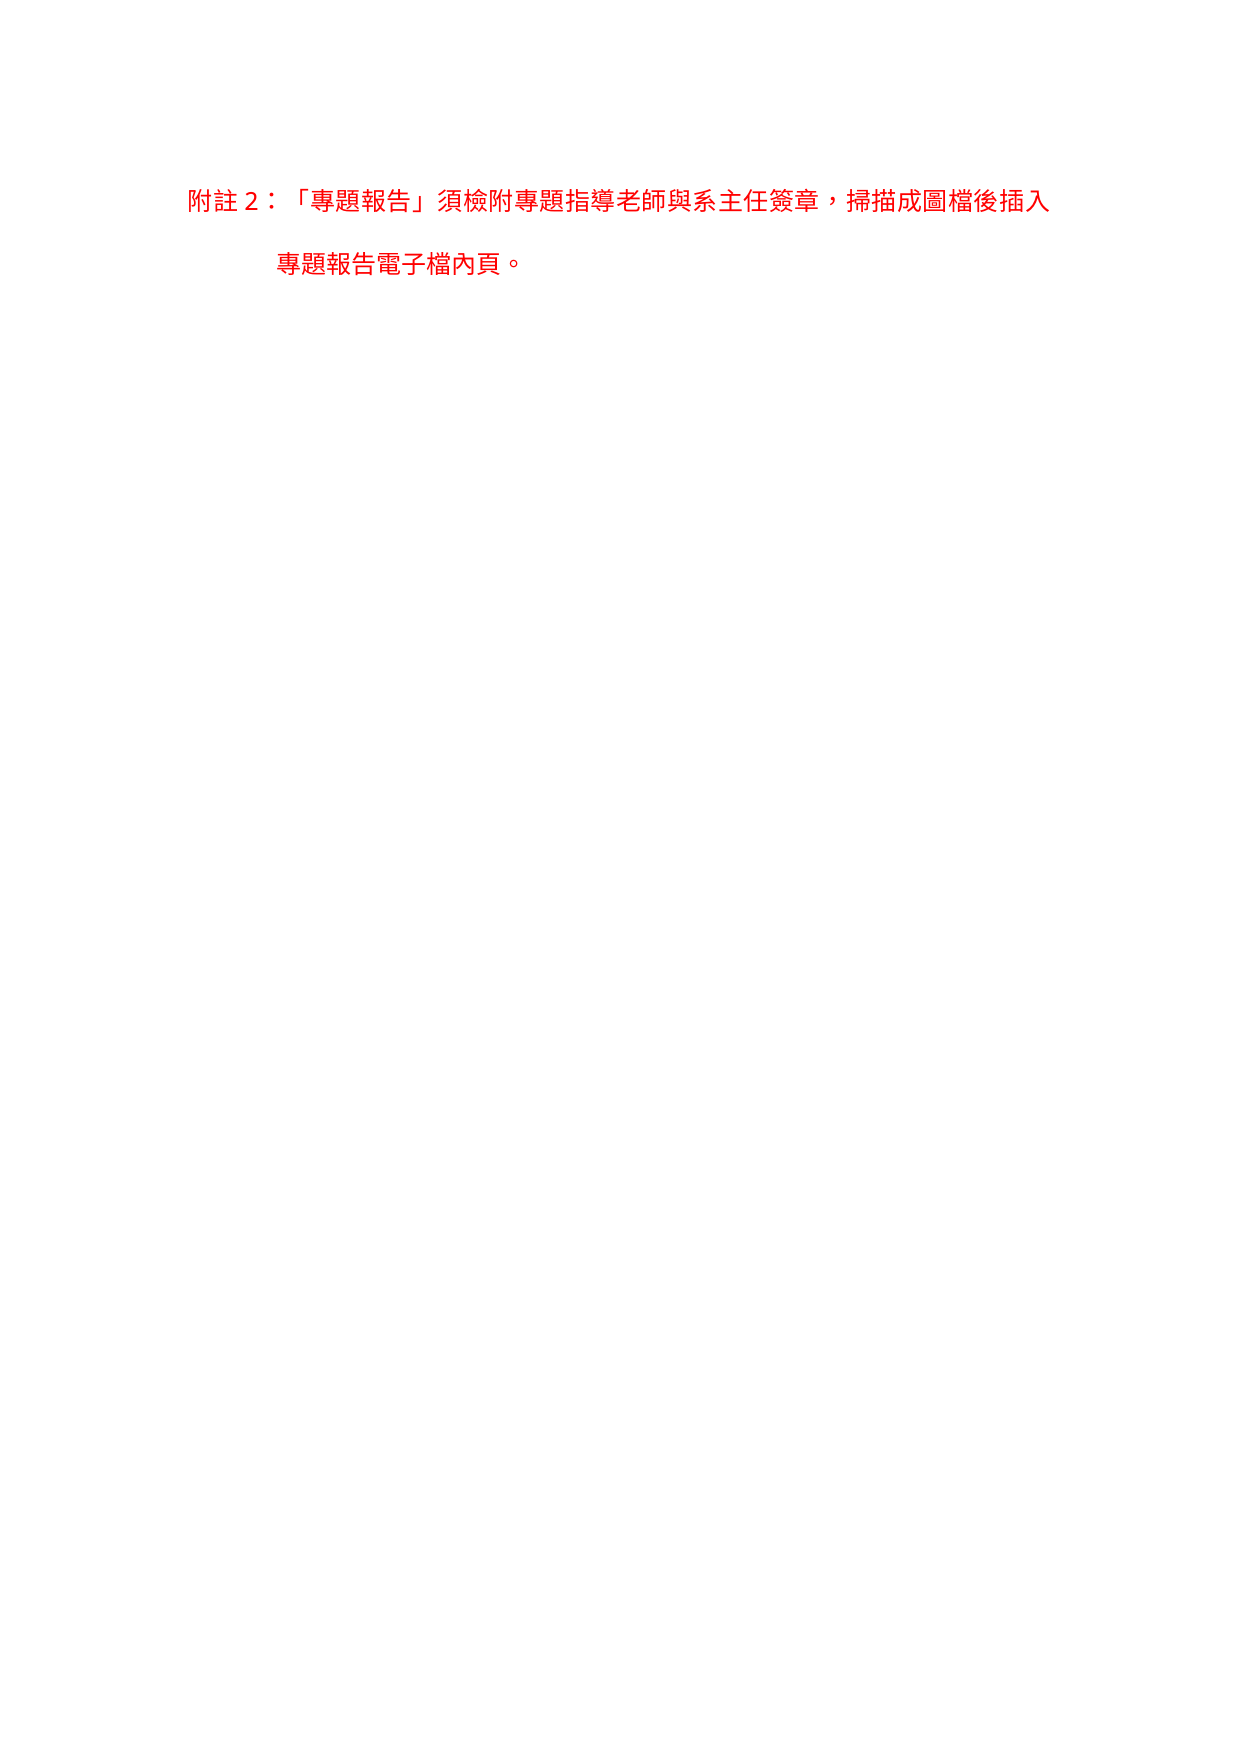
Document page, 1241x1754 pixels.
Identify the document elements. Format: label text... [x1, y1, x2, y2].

text 附註2：「專題報告」須檢附專題指導老師與系主任簽章，掃描成圖檔後插入專題報告電子檔內頁。 [187, 158, 1053, 283]
